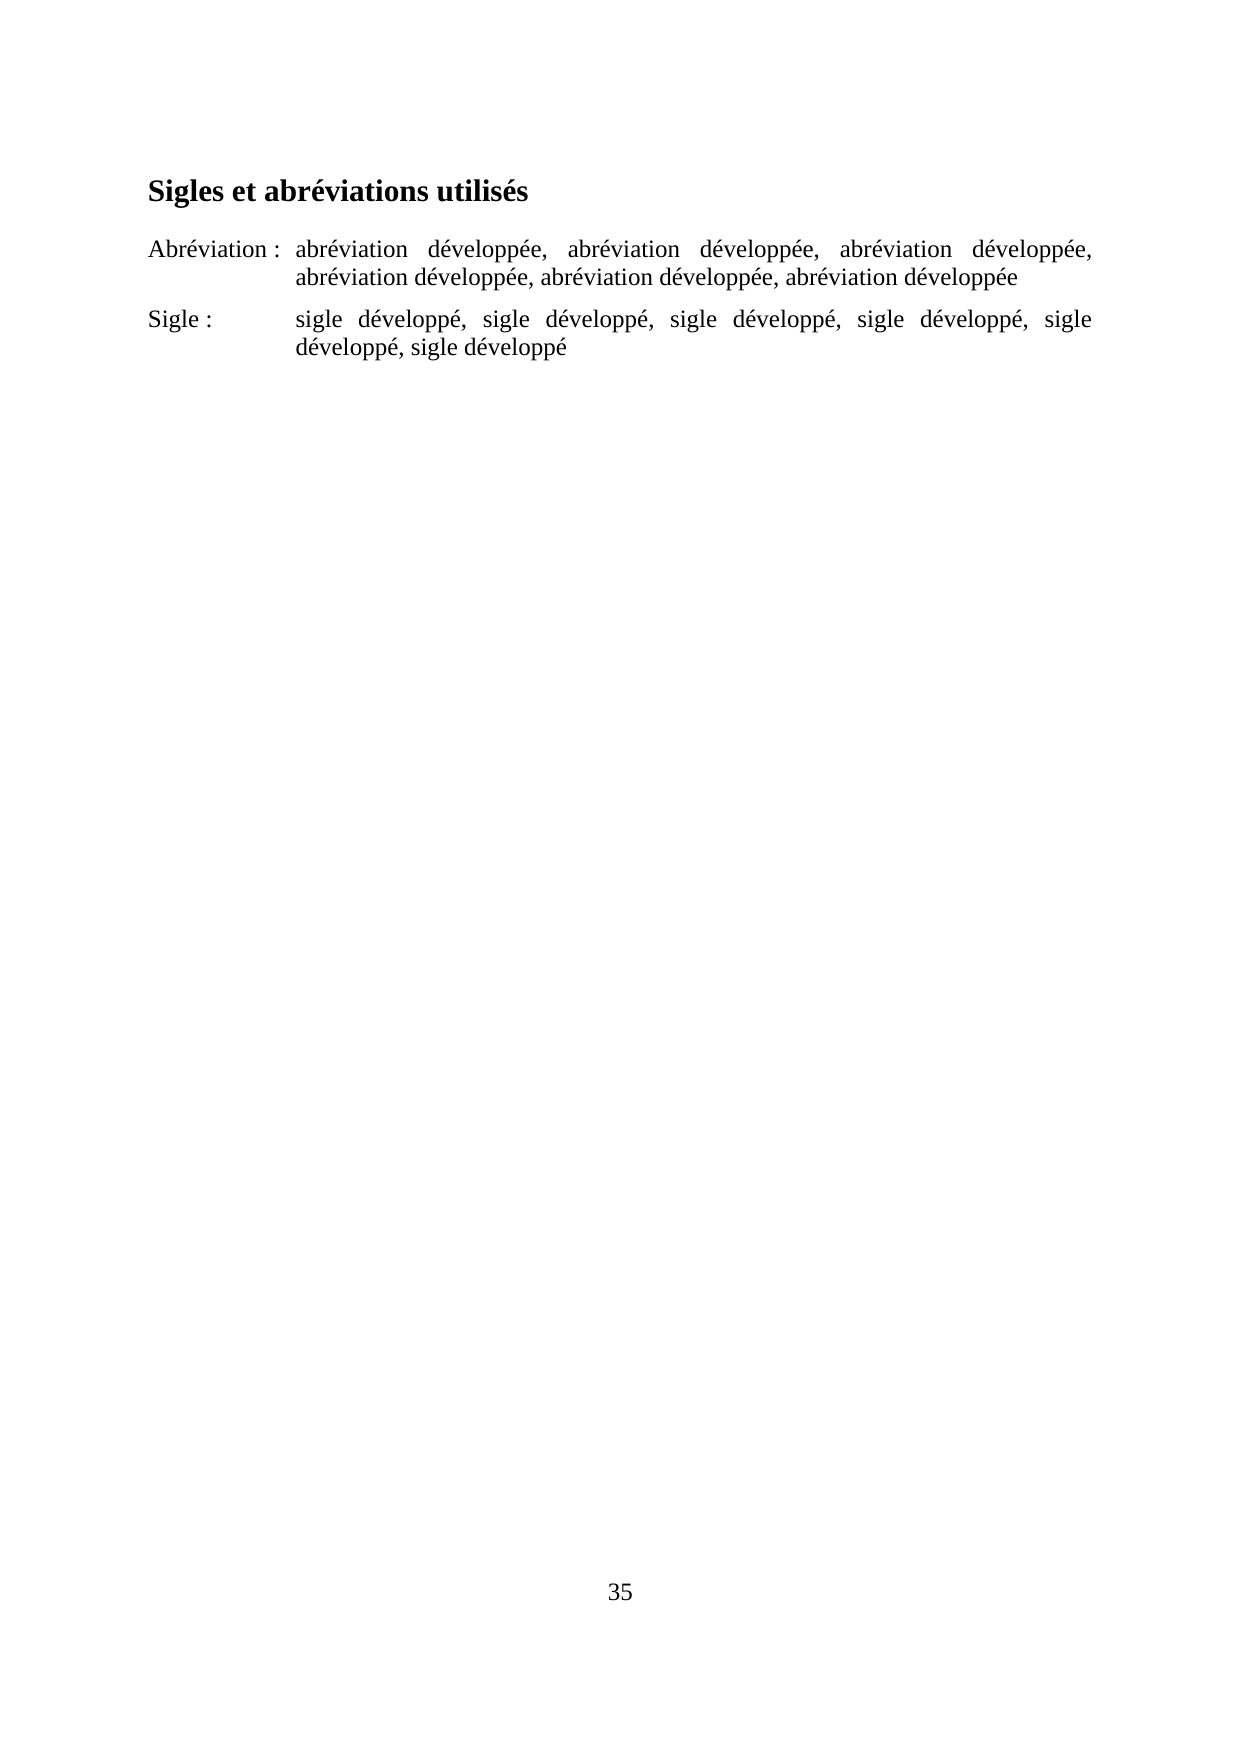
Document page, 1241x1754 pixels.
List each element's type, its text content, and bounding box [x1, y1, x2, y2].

subtitle Sigles et abréviations utilisés [148, 173, 1092, 209]
text Abréviation : abréviation développée, abréviation développée, abréviation développée, abréviation développée, abréviation développée, abréviation développée [148, 234, 1092, 291]
text Sigle : sigle développé, sigle développé, sigle développé, sigle développé, sigle développé, sigle développé [148, 304, 1092, 361]
